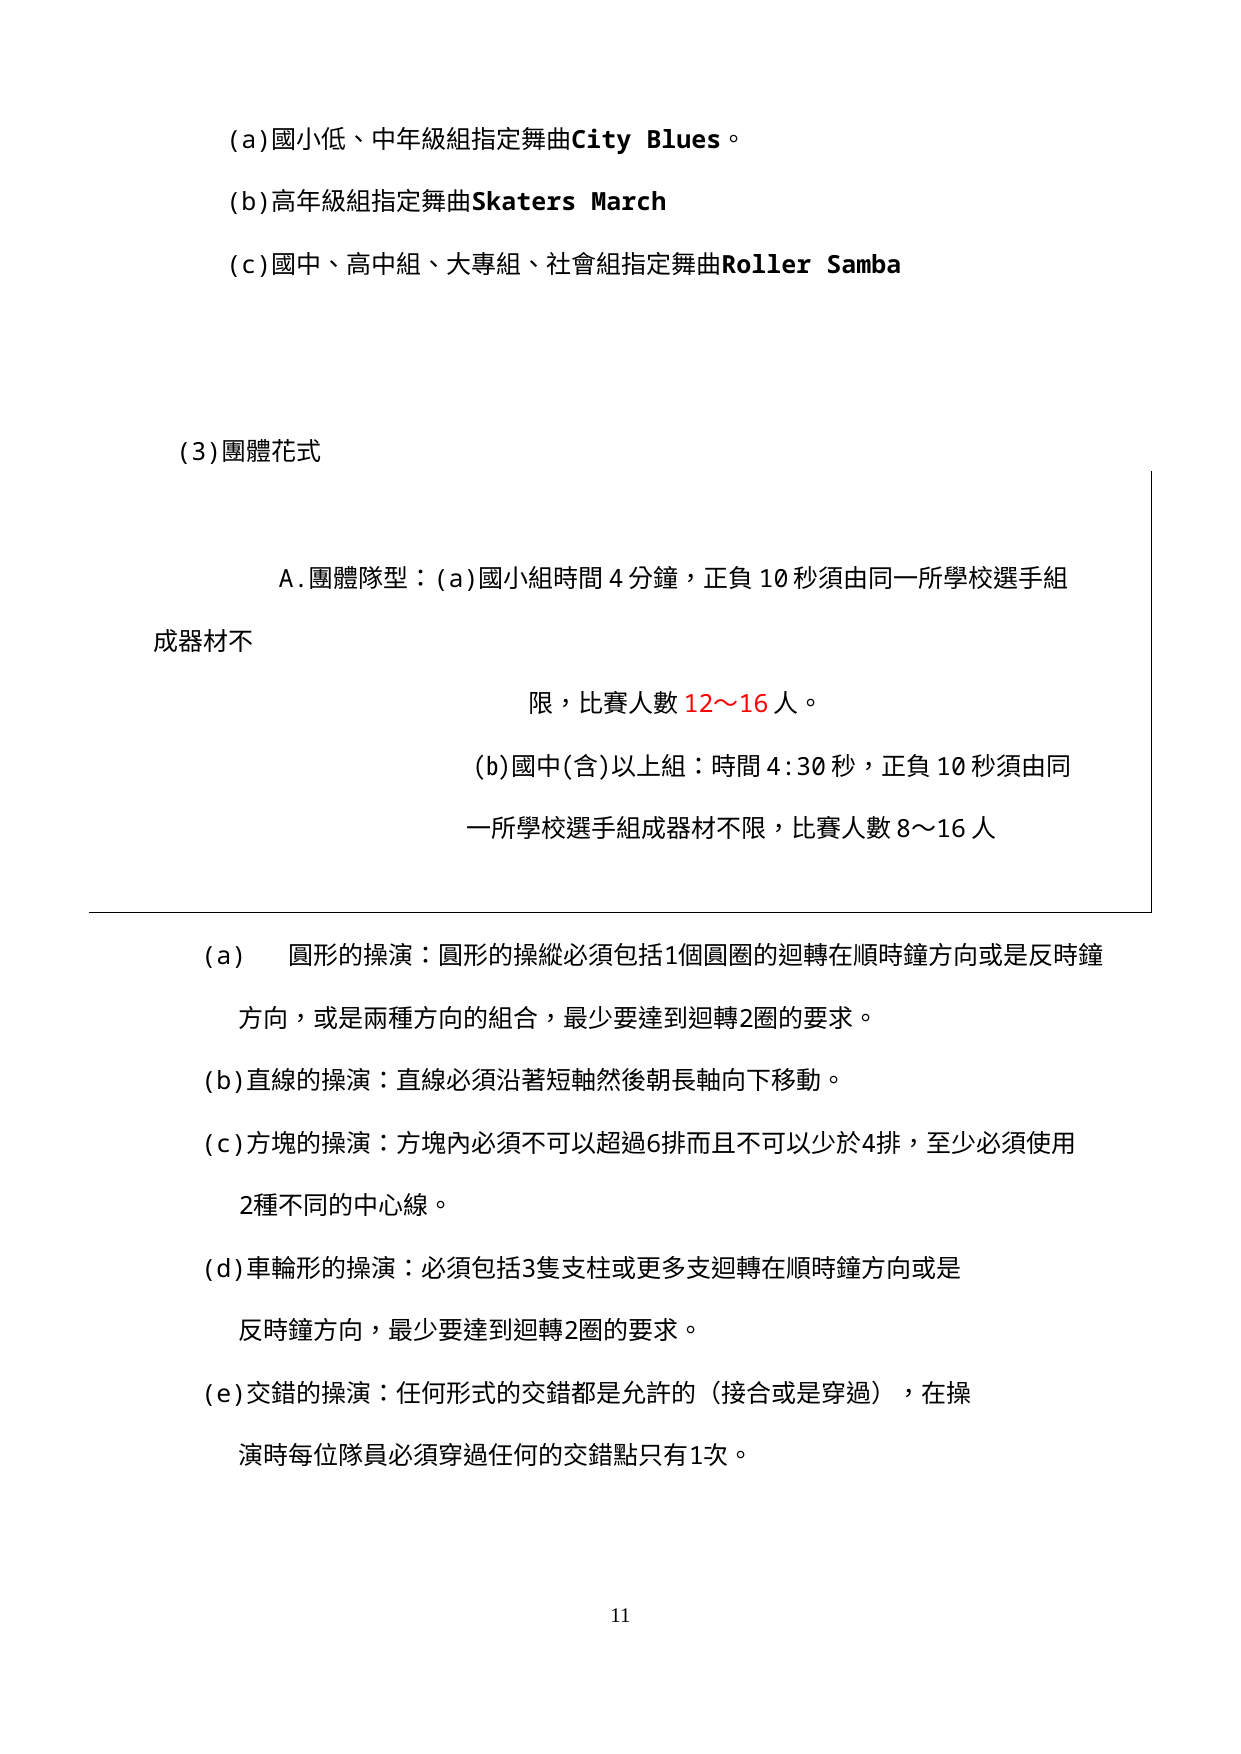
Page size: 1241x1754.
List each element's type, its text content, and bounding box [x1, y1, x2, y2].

text 演時每位隊員必須穿過任何的交錯點只有1次。 [89, 1412, 1152, 1475]
text 反時鐘方向，最少要達到迴轉2圈的要求。 [89, 1287, 1152, 1350]
text (e)交錯的操演：任何形式的交錯都是允許的（接合或是穿過），在操 [89, 1350, 1152, 1412]
text (d)車輪形的操演：必須包括3隻支柱或更多支迴轉在順時鐘方向或是 [89, 1225, 1152, 1287]
text 2種不同的中心線。 [89, 1162, 1152, 1225]
text 一所學校選手組成器材不限，比賽人數8～16人 [89, 785, 1151, 912]
text (c)方塊的操演：方塊內必須不可以超過6排而且不可以少於4排，至少必須使用 [89, 1100, 1152, 1162]
text (3)團體花式 [89, 408, 1152, 471]
text (c)國中、高中組、大專組、社會組指定舞曲Roller Samba [89, 221, 1152, 283]
text 方向，或是兩種方向的組合，最少要達到迴轉2圈的要求。 [239, 975, 1152, 1037]
text (b)國中(含)以上組：時間4:30秒，正負10秒須由同 [89, 723, 1151, 785]
text 限，比賽人數12～16人。 [89, 660, 1151, 723]
list 圓形的操演：圓形的操縱必須包括1個圓圈的迴轉在順時鐘方向或是反時鐘 [201, 912, 1152, 975]
text (b)高年級組指定舞曲Skaters March [89, 158, 1152, 221]
text (b)直線的操演：直線必須沿著短軸然後朝長軸向下移動。 [89, 1037, 1152, 1100]
text (a)國小低、中年級組指定舞曲City Blues。 [89, 96, 1152, 158]
text A.團體隊型：(a)國小組時間4分鐘，正負10秒須由同一所學校選手組成器材不 [89, 471, 1151, 660]
